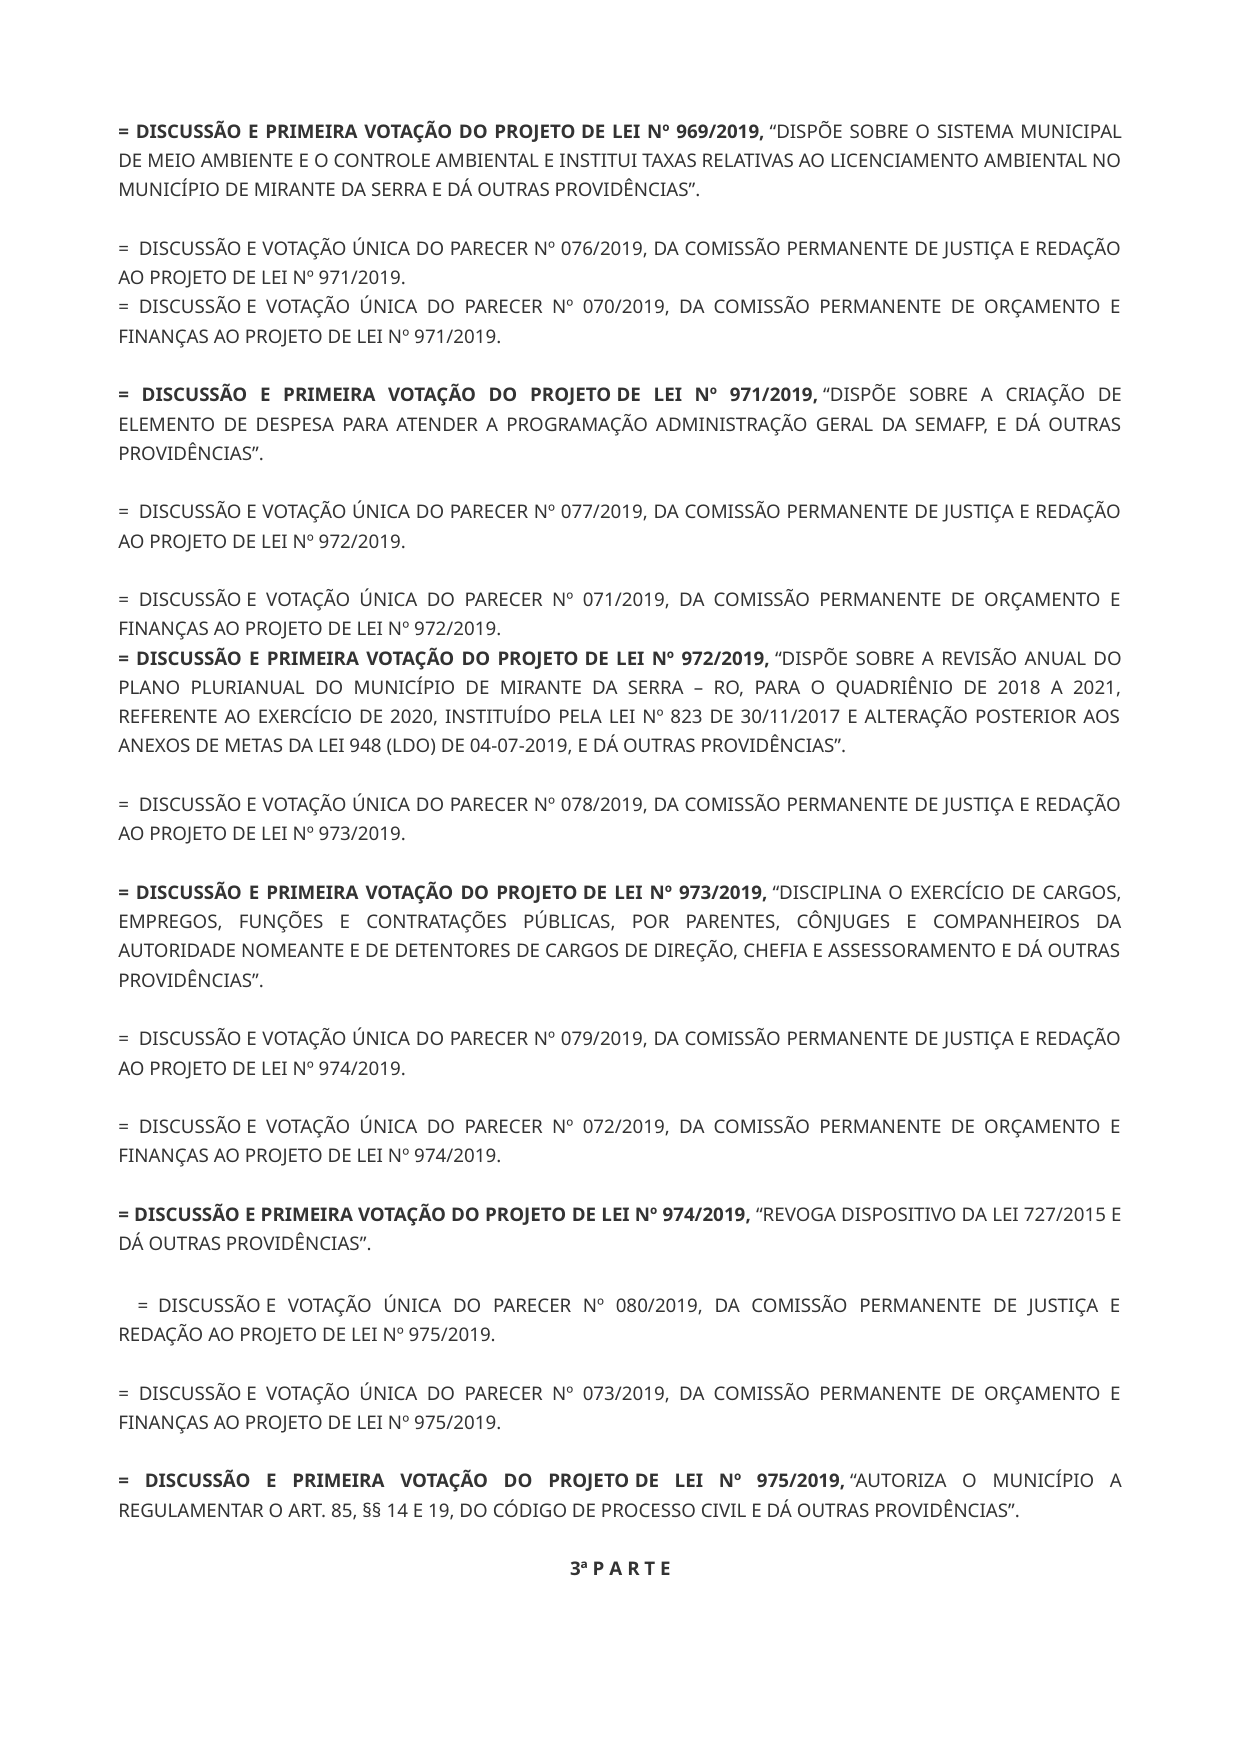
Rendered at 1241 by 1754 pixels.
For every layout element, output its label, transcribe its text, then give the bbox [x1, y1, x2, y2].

text = DISCUSSÃO E VOTAÇÃO ÚNICA DO PARECER Nº 079/2019, DA COMISSÃO PERMANENTE DE JUSTIÇA E REDAÇÃO AO PROJETO DE LEI Nº 974/2019. [118, 1026, 1122, 1080]
text = DISCUSSÃO E PRIMEIRA VOTAÇÃO DO PROJETO DE LEI Nº 974/2019, “REVOGA DISPOSITIVO DA LEI 727/2015 E DÁ OUTRAS PROVIDÊNCIAS”. [118, 1201, 1122, 1256]
text = DISCUSSÃO E PRIMEIRA VOTAÇÃO DO PROJETO DE LEI Nº 971/2019, “DISPÕE SOBRE A CRIAÇÃO DE ELEMENTO DE DESPESA PARA ATENDER A PROGRAMAÇÃO ADMINISTRAÇÃO GERAL DA SEMAFP, E DÁ OUTRAS PROVIDÊNCIAS”. [118, 382, 1122, 466]
text = DISCUSSÃO E VOTAÇÃO ÚNICA DO PARECER Nº 070/2019, DA COMISSÃO PERMANENTE DE ORÇAMENTO E FINANÇAS AO PROJETO DE LEI Nº 971/2019. [118, 294, 1122, 348]
text = DISCUSSÃO E PRIMEIRA VOTAÇÃO DO PROJETO DE LEI Nº 975/2019, “AUTORIZA O MUNICÍPIO A REGULAMENTAR O ART. 85, §§ 14 E 19, DO CÓDIGO DE PROCESSO CIVIL E DÁ OUTRAS PROVIDÊNCIAS”. [118, 1468, 1122, 1523]
text = DISCUSSÃO E PRIMEIRA VOTAÇÃO DO PROJETO DE LEI Nº 972/2019, “DISPÕE SOBRE A REVISÃO ANUAL DO PLANO PLURIANUAL DO MUNICÍPIO DE MIRANTE DA SERRA – RO, PARA O QUADRIÊNIO DE 2018 A 2021, REFERENTE AO EXERCÍCIO DE 2020, INSTITUÍDO PELA LEI Nº 823 DE 30/11/2017 E ALTERAÇÃO POSTERIOR AOS ANEXOS DE METAS DA LEI 948 (LDO) DE 04-07-2019, E DÁ OUTRAS PROVIDÊNCIAS”. [118, 645, 1122, 758]
text = DISCUSSÃO E VOTAÇÃO ÚNICA DO PARECER Nº 071/2019, DA COMISSÃO PERMANENTE DE ORÇAMENTO E FINANÇAS AO PROJETO DE LEI Nº 972/2019. [118, 586, 1122, 641]
text = DISCUSSÃO E PRIMEIRA VOTAÇÃO DO PROJETO DE LEI Nº 973/2019, “DISCIPLINA O EXERCÍCIO DE CARGOS, EMPREGOS, FUNÇÕES E CONTRATAÇÕES PÚBLICAS, POR PARENTES, CÔNJUGES E COMPANHEIROS DA AUTORIDADE NOMEANTE E DE DETENTORES DE CARGOS DE DIREÇÃO, CHEFIA E ASSESSORAMENTO E DÁ OUTRAS PROVIDÊNCIAS”. [118, 879, 1122, 992]
text = DISCUSSÃO E VOTAÇÃO ÚNICA DO PARECER Nº 078/2019, DA COMISSÃO PERMANENTE DE JUSTIÇA E REDAÇÃO AO PROJETO DE LEI Nº 973/2019. [118, 791, 1122, 846]
text = DISCUSSÃO E VOTAÇÃO ÚNICA DO PARECER Nº 080/2019, DA COMISSÃO PERMANENTE DE JUSTIÇA E REDAÇÃO AO PROJETO DE LEI Nº 975/2019. [118, 1289, 1122, 1347]
text = DISCUSSÃO E PRIMEIRA VOTAÇÃO DO PROJETO DE LEI Nº 969/2019, “DISPÕE SOBRE O SISTEMA MUNICIPAL DE MEIO AMBIENTE E O CONTROLE AMBIENTAL E INSTITUI TAXAS RELATIVAS AO LICENCIAMENTO AMBIENTAL NO MUNICÍPIO DE MIRANTE DA SERRA E DÁ OUTRAS PROVIDÊNCIAS”. [118, 118, 1122, 202]
text = DISCUSSÃO E VOTAÇÃO ÚNICA DO PARECER Nº 073/2019, DA COMISSÃO PERMANENTE DE ORÇAMENTO E FINANÇAS AO PROJETO DE LEI Nº 975/2019. [118, 1380, 1122, 1435]
text = DISCUSSÃO E VOTAÇÃO ÚNICA DO PARECER Nº 077/2019, DA COMISSÃO PERMANENTE DE JUSTIÇA E REDAÇÃO AO PROJETO DE LEI Nº 972/2019. [118, 499, 1122, 553]
text = DISCUSSÃO E VOTAÇÃO ÚNICA DO PARECER Nº 076/2019, DA COMISSÃO PERMANENTE DE JUSTIÇA E REDAÇÃO AO PROJETO DE LEI Nº 971/2019. [118, 235, 1122, 290]
text = DISCUSSÃO E VOTAÇÃO ÚNICA DO PARECER Nº 072/2019, DA COMISSÃO PERMANENTE DE ORÇAMENTO E FINANÇAS AO PROJETO DE LEI Nº 974/2019. [118, 1113, 1122, 1168]
text 3ª P A R T E [118, 1556, 1122, 1581]
